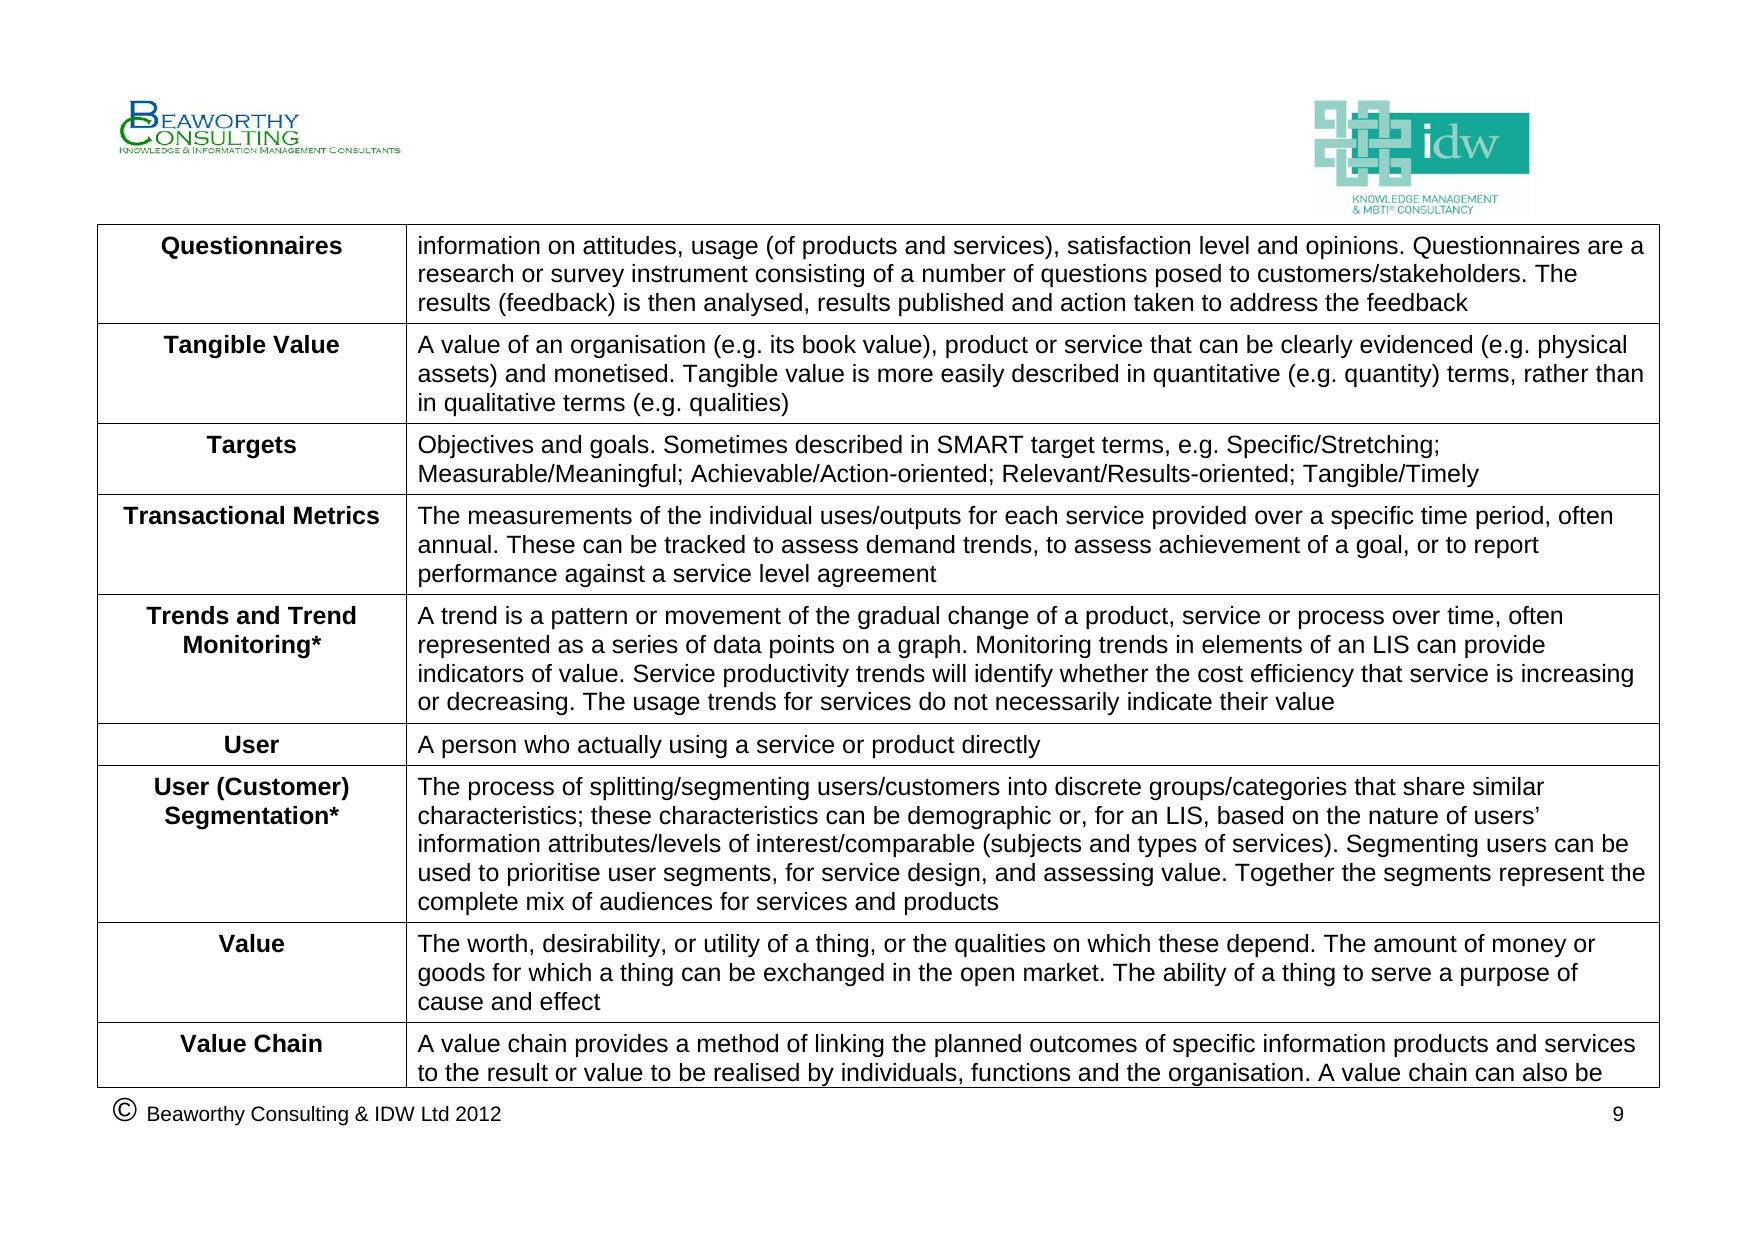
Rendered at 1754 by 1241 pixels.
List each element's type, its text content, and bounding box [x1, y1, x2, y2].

table_cell A person who actually using a service or product directly [407, 724, 1659, 765]
table_cell information on attitudes, usage (of products and services), satisfaction level and opinions. Questionnaires are a research or survey instrument consisting of a number of questions posed to customers/stakeholders. The results (feedback) is then analysed, results published and action taken to address the feedback [407, 225, 1659, 323]
table_cell A value of an organisation (e.g. its book value), product or service that can be clearly evidenced (e.g. physical assets) and monetised. Tangible value is more easily described in quantitative (e.g. quantity) terms, rather than in qualitative terms (e.g. qualities) [407, 324, 1659, 423]
table_cell The worth, desirability, or utility of a thing, or the qualities on which these depend. The amount of money or goods for which a thing can be exchanged in the open market. The ability of a thing to serve a purpose of cause and effect [407, 923, 1659, 1022]
table_cell User (Customer) Segmentation* [98, 766, 406, 922]
table_cell Value Chain [98, 1023, 406, 1087]
table_cell Targets [98, 424, 406, 494]
table_cell The measurements of the individual uses/outputs for each service provided over a specific time period, often annual. These can be tracked to assess demand trends, to assess achievement of a goal, or to report performance against a service level agreement [407, 495, 1659, 594]
table_cell Transactional Metrics [98, 495, 406, 594]
table_cell Tangible Value [98, 324, 406, 423]
table_cell Trends and Trend Monitoring* [98, 595, 406, 722]
table_cell Objectives and goals. Sometimes described in SMART target terms, e.g. Specific/Stretching; Measurable/Meaningful; Achievable/Action-oriented; Relevant/Results-oriented; Tangible/Timely [407, 424, 1659, 494]
table_cell A trend is a pattern or movement of the gradual change of a product, service or process over time, often represented as a series of data points on a graph. Monitoring trends in elements of an LIS can provide indicators of value. Service productivity trends will identify whether the cost efficiency that service is increasing or decreasing. The usage trends for services do not necessarily indicate their value [407, 595, 1659, 722]
table_cell User [98, 724, 406, 765]
table_cell The process of splitting/segmenting users/customers into discrete groups/categories that share similar characteristics; these characteristics can be demographic or, for an LIS, based on the nature of users’ information attributes/levels of interest/comparable (subjects and types of services). Segmenting users can be used to prioritise user segments, for service design, and assessing value. Together the segments represent the complete mix of audiences for services and products [407, 766, 1659, 922]
table_cell Value [98, 923, 406, 1022]
table_cell A value chain provides a method of linking the planned outcomes of specific information products and services to the result or value to be realised by individuals, functions and the organisation. A value chain can also be [407, 1023, 1659, 1087]
table_cell Questionnaires [98, 225, 406, 323]
